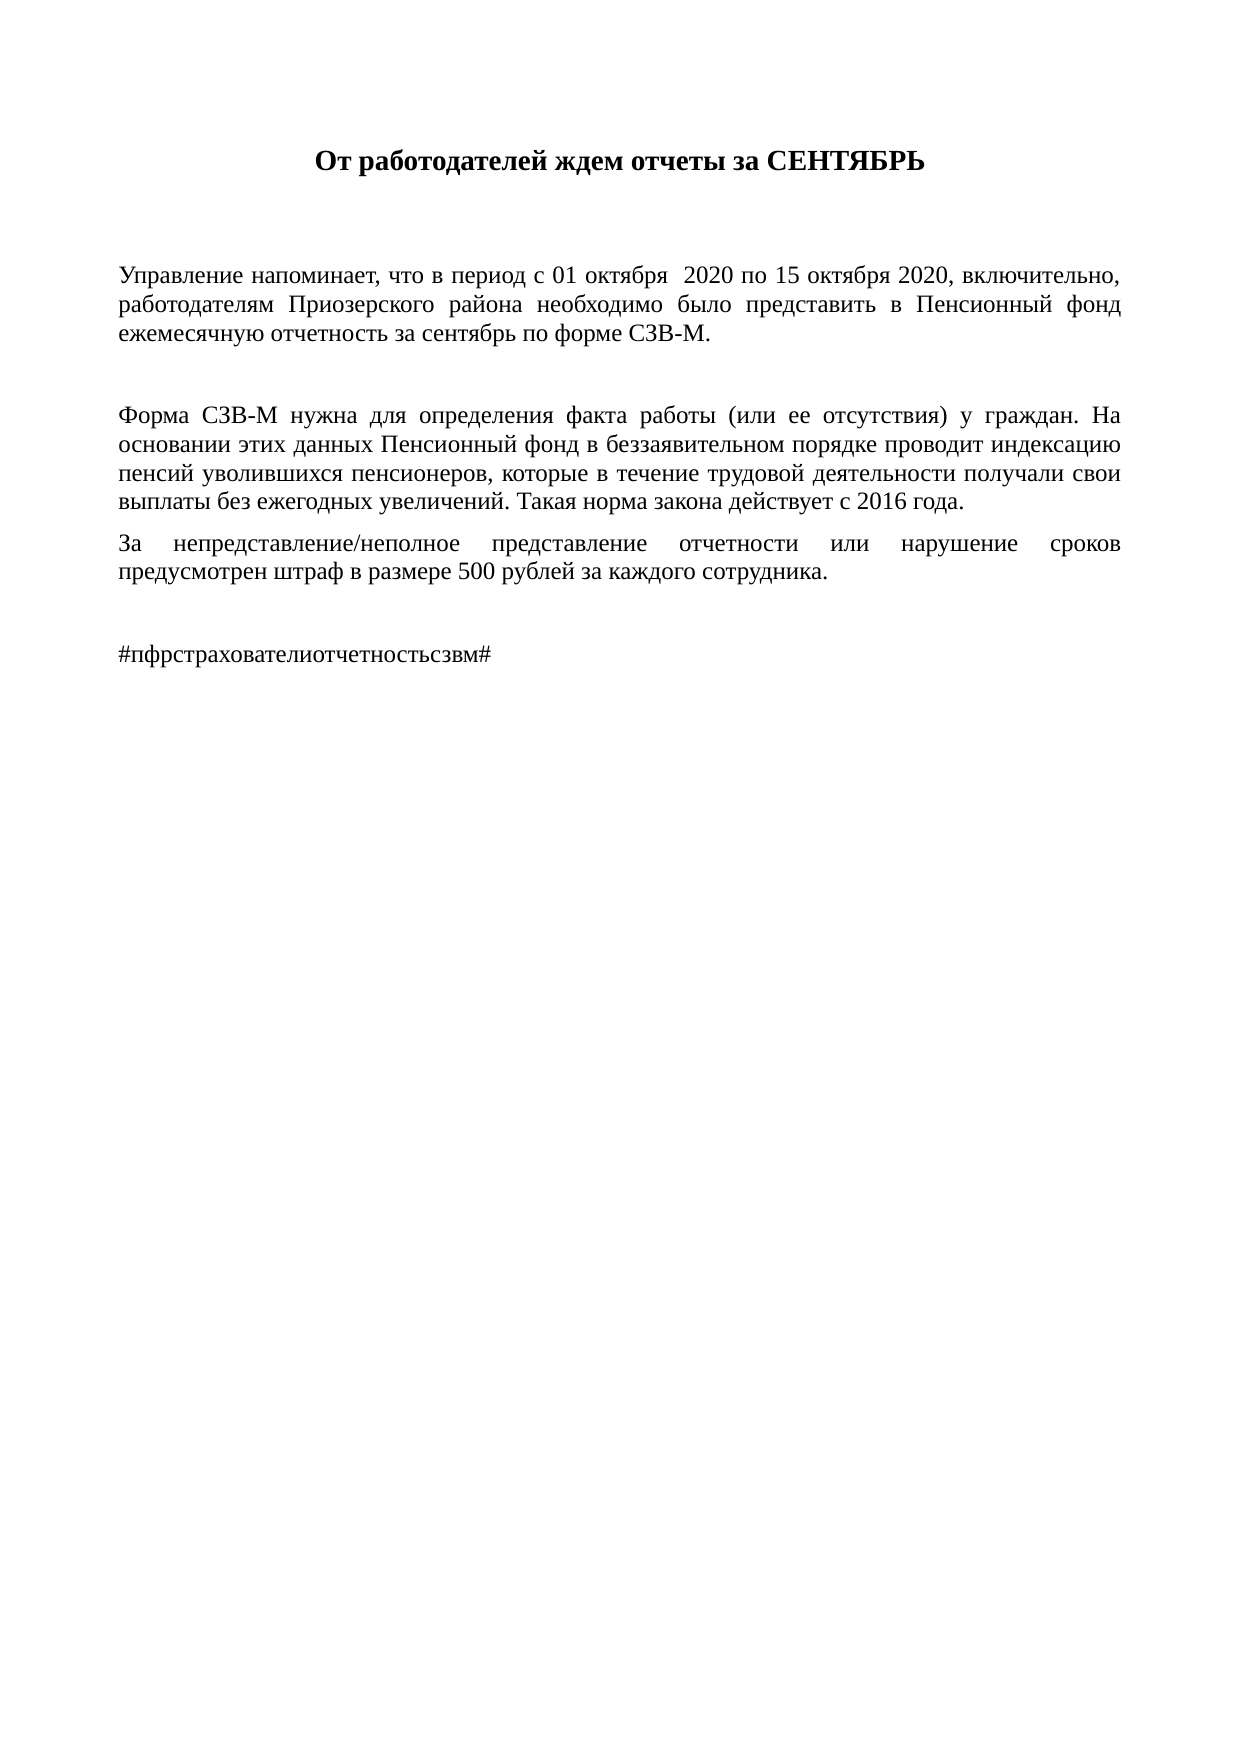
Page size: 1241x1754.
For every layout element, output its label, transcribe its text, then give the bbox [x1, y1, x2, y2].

subtitle От работодателей ждем отчеты за СЕНТЯБРЬ [118, 143, 1122, 177]
text За непредставление/неполное представление отчетности или нарушение сроков предусмотрен штраф в размере 500 рублей за каждого сотрудника. [118, 528, 1122, 585]
text Управление напоминает, что в период с 01 октября 2020 по 15 октября 2020, включительно, работодателям Приозерского района необходимо было представить в Пенсионный фонд ежемесячную отчетность за сентябрь по форме СЗВ-М. [118, 260, 1122, 346]
text #пфрстрахователиотчетностьсзвм# [118, 639, 1122, 668]
text Форма СЗВ-М нужна для определения факта работы (или ее отсутствия) у граждан. На основании этих данных Пенсионный фонд в беззаявительном порядке проводит индексацию пенсий уволившихся пенсионеров, которые в течение трудовой деятельности получали свои выплаты без ежегодных увеличений. Такая норма закона действует с 2016 года. [118, 400, 1122, 515]
